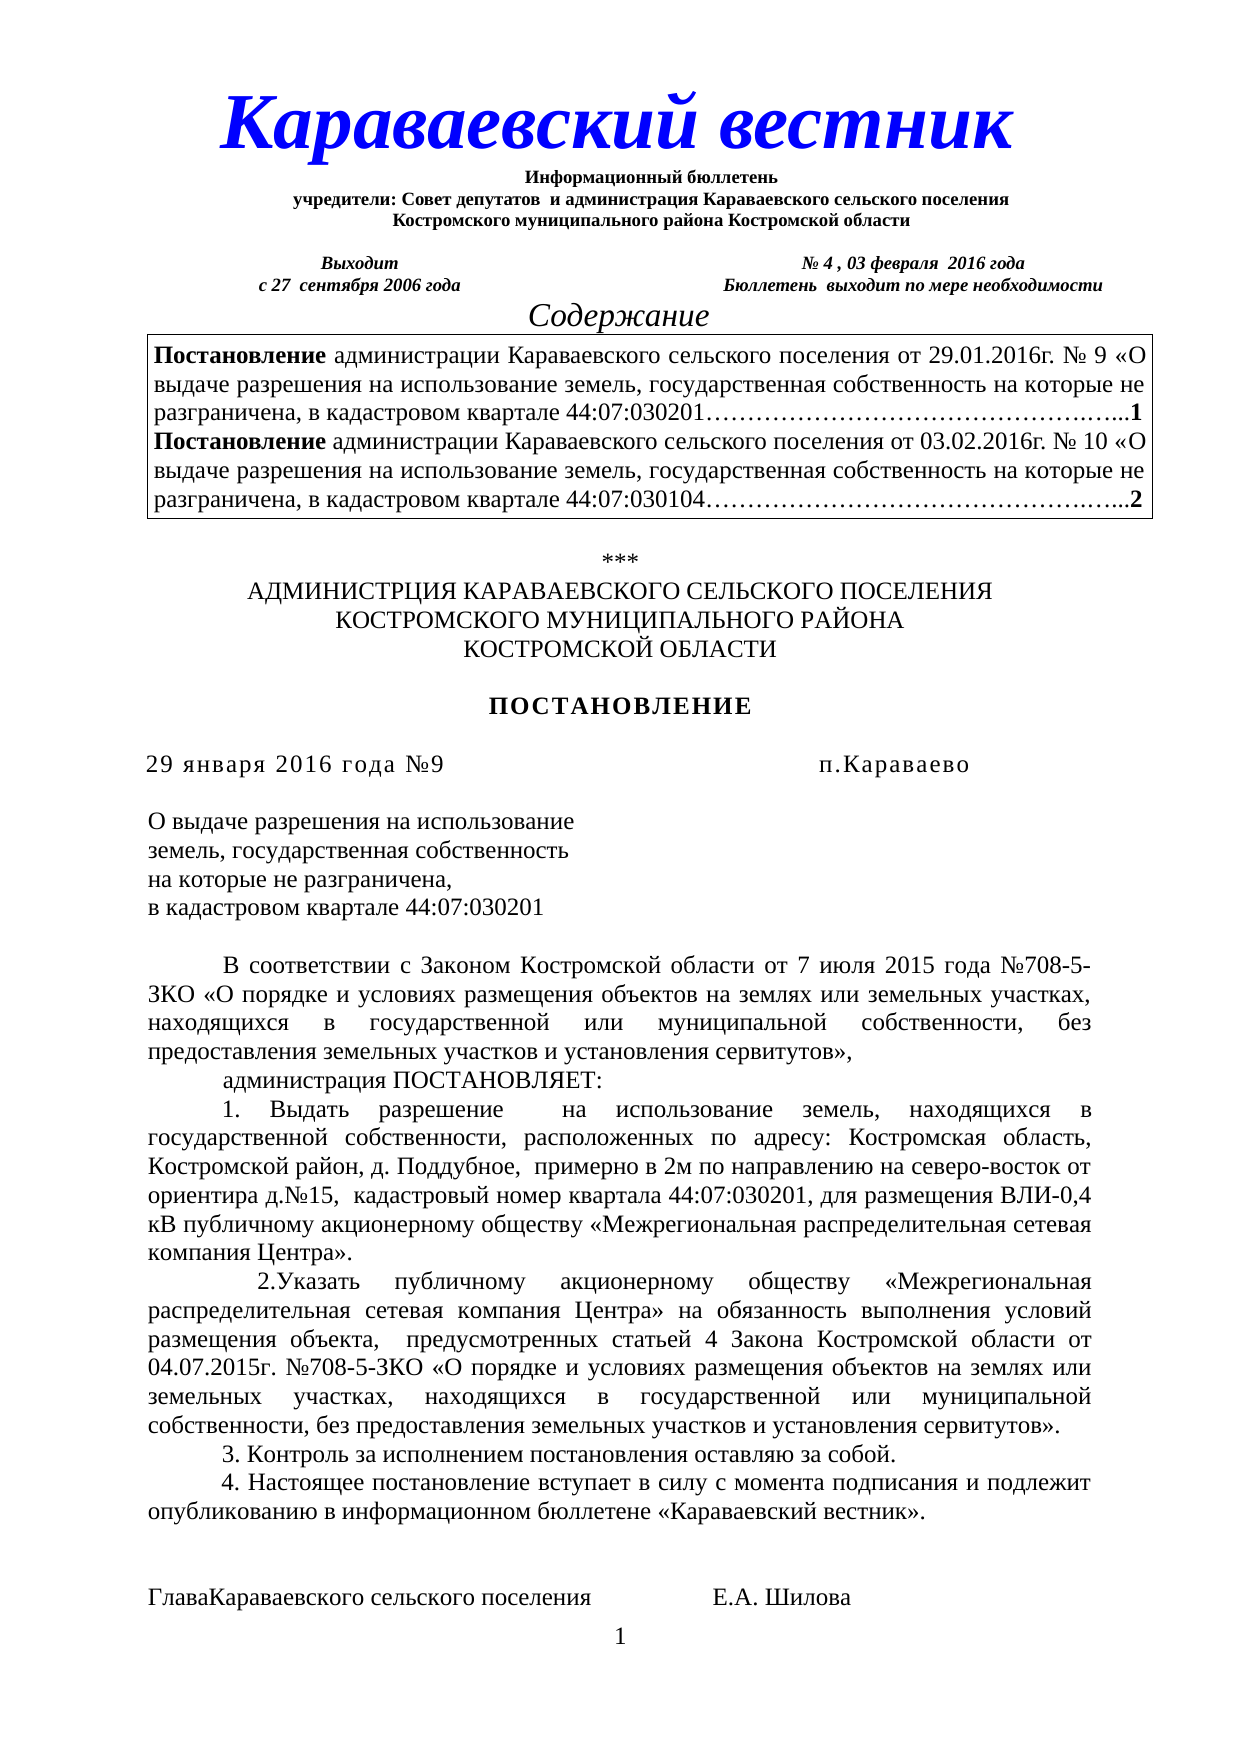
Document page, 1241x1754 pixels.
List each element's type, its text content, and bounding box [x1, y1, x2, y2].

table_header Выходит с 27 сентября 2006 года [66, 252, 592, 295]
text 2.Указать публичному акционерному обществу «Межрегиональная распределительная сетевая компания Центра» на обязанность выполнения условий размещения объекта, предусмотренных статьей 4 Закона Костромской области от 04.07.2015г. №708-5-ЗКО «О порядке и условиях размещения объектов на землях или земельных участках, находящихся в государственной или муниципальной собственности, без предоставления земельных участков и установления сервитутов». [148, 1266, 1092, 1439]
table_header № 4 , 03 февраля 2016 года Бюллетень выходит по мере необходимости [592, 252, 1174, 295]
text В соответствии с Законом Костромской области от 7 июля 2015 года №708-5-ЗКО «О порядке и условиях размещения объектов на землях или земельных участках, находящихся в государственной или муниципальной собственности, без предоставления земельных участков и установления сервитутов», [148, 950, 1092, 1065]
subtitle Караваевский вестник [148, 75, 1092, 166]
text КОСТРОМСКОГО МУНИЦИПАЛЬНОГО РАЙОНА [148, 605, 1092, 634]
text *** [148, 547, 1092, 576]
table_header Постановление администрации Караваевского сельского поселения от 29.01.2016г. № 9 «О выдаче разрешения на использование земель, государственная собственность на которые не разграничена, в кадастровом квартале 44:07:030201……………………………………….…...1 Постановление администрации Караваевского сельского поселения от 03.02.2016г. № 10 «О выдаче разрешения на использование земель, государственная собственность на которые не разграничена, в кадастровом квартале 44:07:030104……………………………………….…...2 [148, 335, 1152, 518]
text 29 января 2016 года №9 п.Караваево [146, 749, 1092, 777]
text ГлаваКараваевского сельского поселения Е.А. Шилова [148, 1582, 1092, 1611]
text Костромского муниципального района Костромской области [148, 209, 1092, 231]
text земель, государственная собственность [148, 835, 1092, 864]
text 1. Выдать разрешение на использование земель, находящихся в государственной собственности, расположенных по адресу: Костромская область, Костромской район, д. Поддубное, примерно в 2м по направлению на северо-восток от ориентира д.№15, кадастровый номер квартала 44:07:030201, для размещения ВЛИ-0,4 кВ публичному акционерному обществу «Межрегиональная распределительная сетевая компания Центра». [148, 1094, 1092, 1266]
text учредители: Совет депутатов и администрация Караваевского сельского поселения [148, 188, 1092, 209]
text О выдаче разрешения на использование [148, 806, 1092, 835]
text ПОСТАНОВЛЕНИЕ [148, 691, 1092, 720]
text на которые не разграничена, [148, 864, 1092, 892]
text Содержание [148, 295, 1092, 334]
text администрация ПОСТАНОВЛЯЕТ: [148, 1065, 1092, 1094]
text КОСТРОМСКОЙ ОБЛАСТИ [148, 634, 1092, 662]
text в кадастровом квартале 44:07:030201 [148, 892, 1092, 921]
text АДМИНИСТРЦИЯ КАРАВАЕВСКОГО СЕЛЬСКОГО ПОСЕЛЕНИЯ [148, 576, 1092, 605]
text 3. Контроль за исполнением постановления оставляю за собой. [148, 1439, 1092, 1467]
subtitle Информационный бюллетень [210, 166, 1092, 188]
text 4. Настоящее постановление вступает в силу с момента подписания и подлежит опубликованию в информационном бюллетене «Караваевский вестник». [148, 1467, 1092, 1525]
